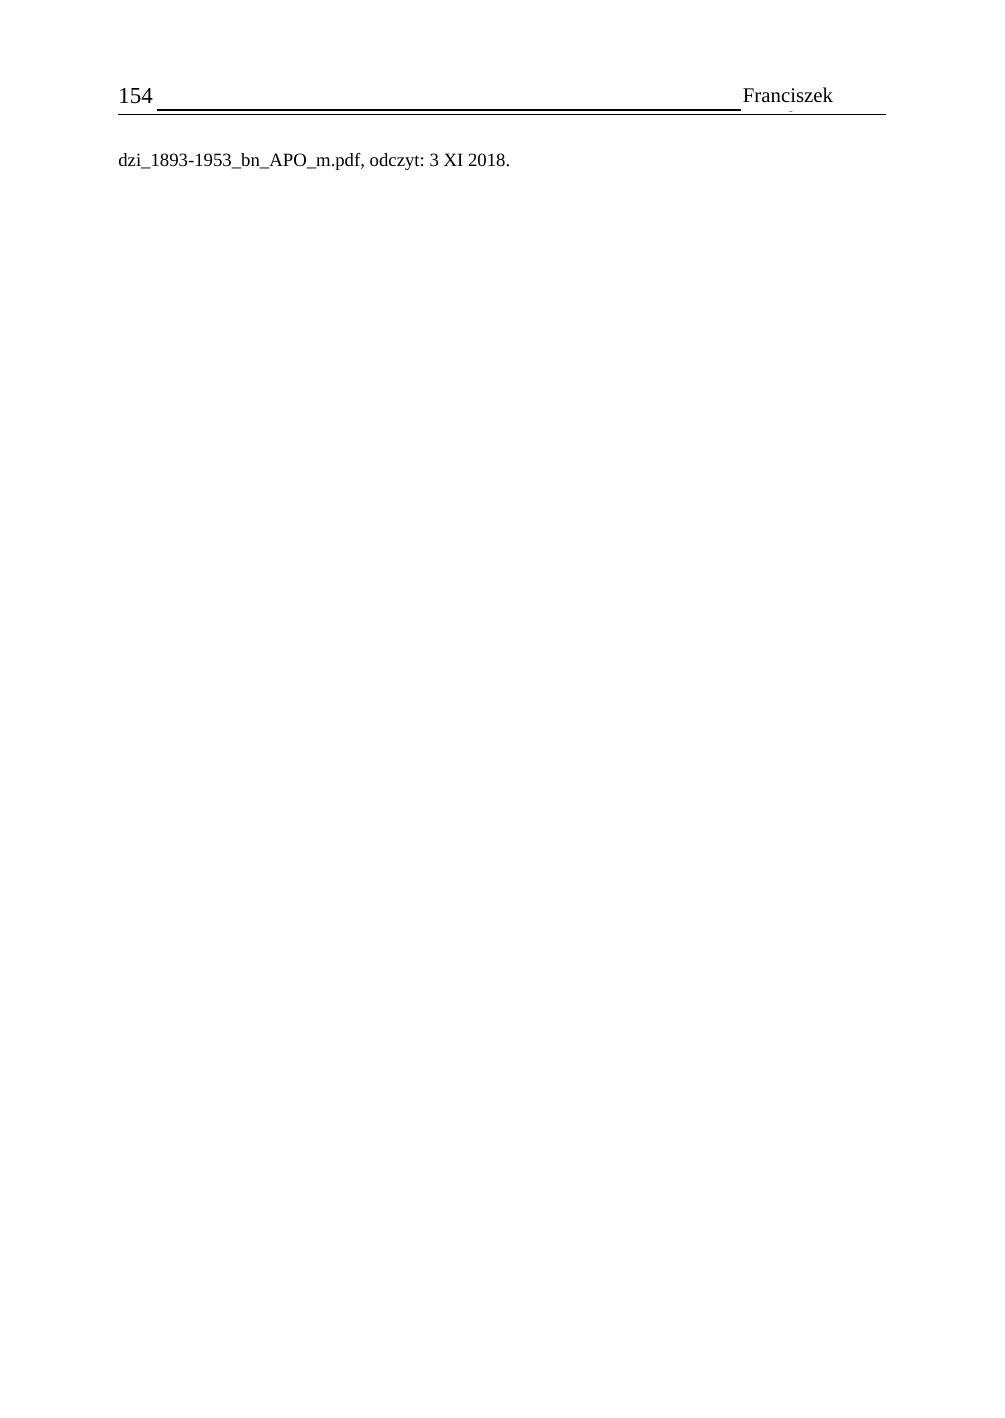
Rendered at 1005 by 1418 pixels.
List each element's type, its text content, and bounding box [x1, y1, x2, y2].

text dzi_1893-1953_bn_APO_m.pdf, odczyt: 3 XI 2018. [118, 150, 886, 171]
